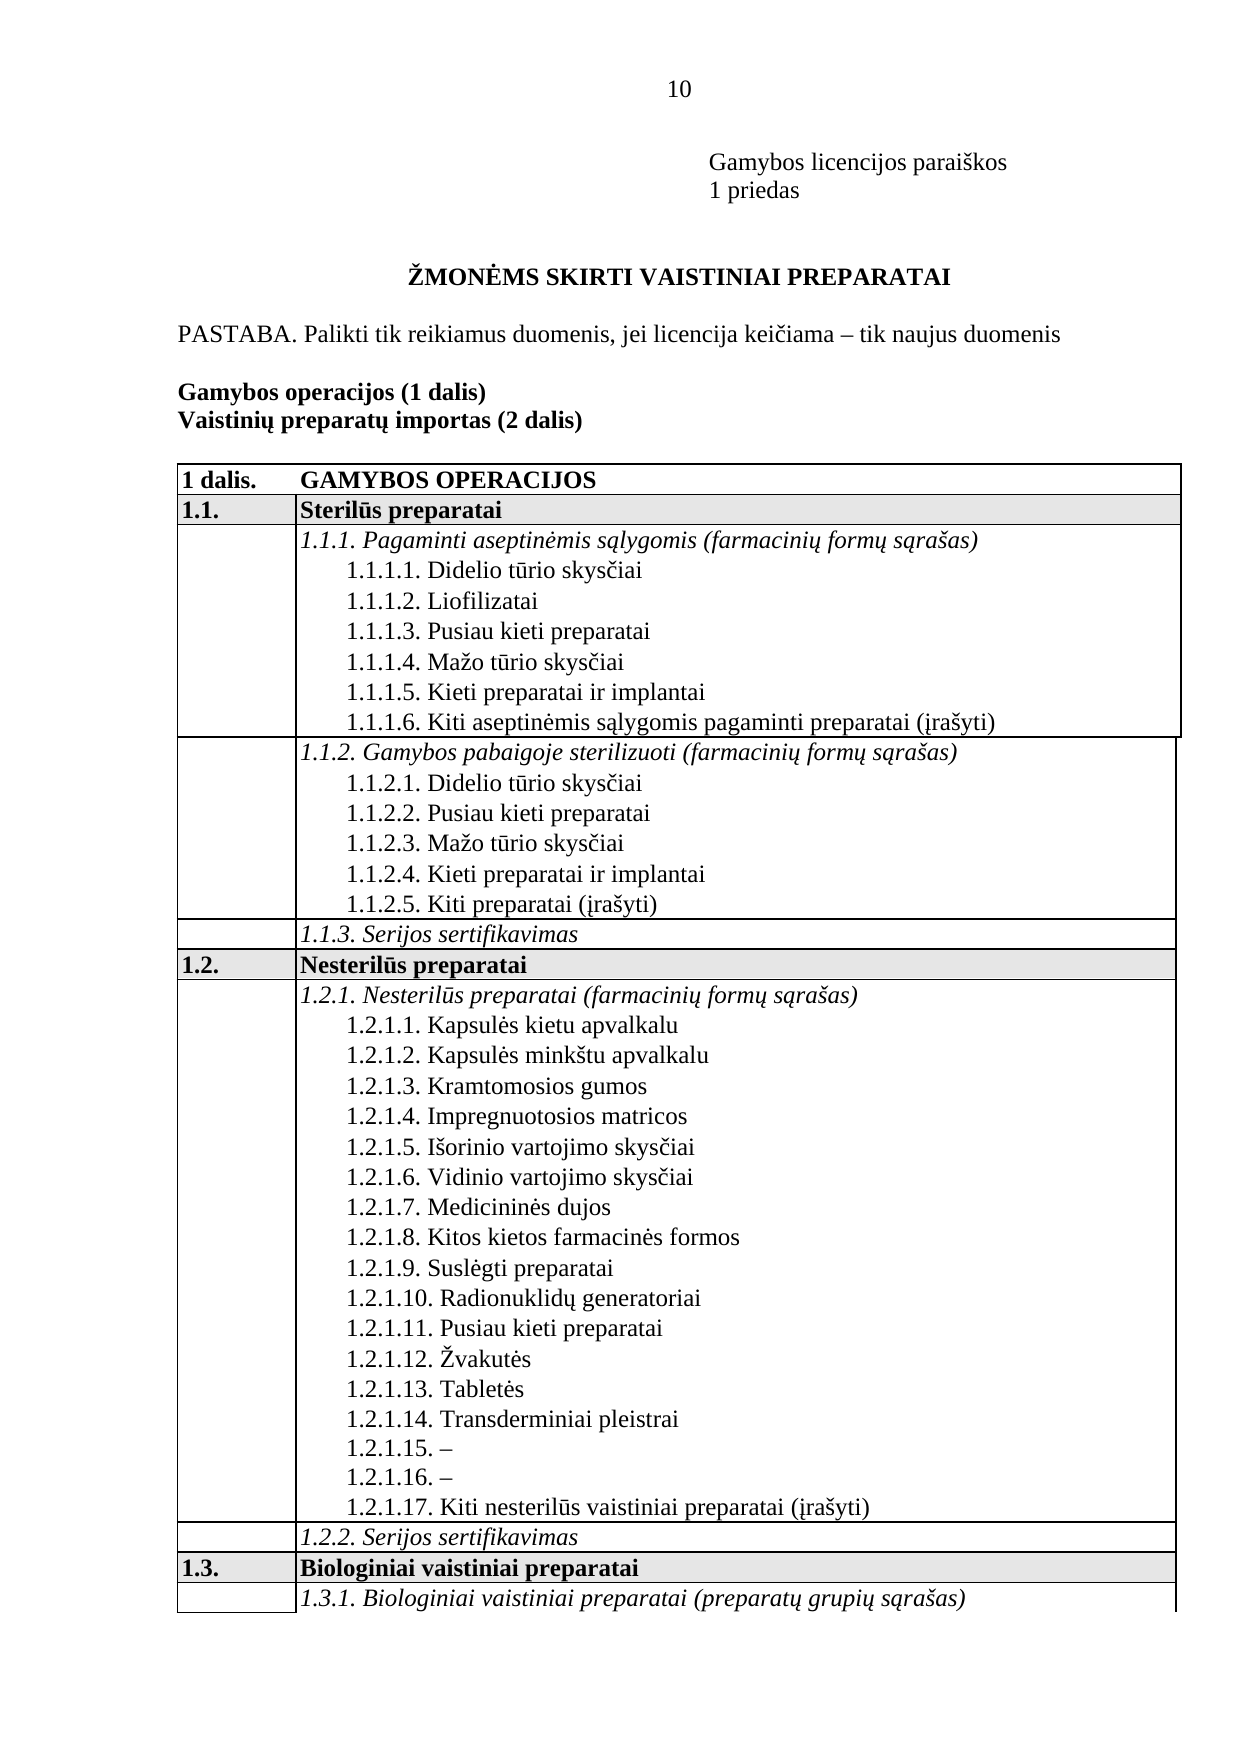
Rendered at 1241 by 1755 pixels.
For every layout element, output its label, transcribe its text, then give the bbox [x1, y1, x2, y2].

table_cell 1.2.1.17. Kiti nesterilūs vaistiniai preparatai (įrašyti) [297, 1491, 1175, 1521]
table_cell [1177, 1373, 1181, 1403]
text PASTABA. Palikti tik reikiamus duomenis, jei licencija keičiama – tik naujus duomenis [177, 319, 1181, 348]
text Vaistinių preparatų importas (2 dalis) [177, 406, 1181, 434]
table_cell 1.2.1.9. Suslėgti preparatai [297, 1251, 1175, 1282]
table_cell 1.1.1.1. Didelio tūrio skysčiai [297, 554, 1180, 584]
table_cell [1177, 1191, 1181, 1221]
text ŽMONĖMS SKIRTI VAISTINIAI PREPARATAI [177, 262, 1181, 291]
table_cell [1177, 827, 1181, 857]
table_cell 1.3.1. Biologiniai vaistiniai preparatai (preparatų grupių sąrašas) [297, 1583, 1175, 1612]
table_cell 1.2.1.11. Pusiau kieti preparatai [297, 1312, 1175, 1342]
table_cell 1.2.1.14. Transderminiai pleistrai 1.2.1.15. – 1.2.1.16. – [297, 1403, 1175, 1491]
table_cell [1177, 1521, 1181, 1551]
table_header 1 dalis. [178, 465, 296, 493]
table_cell [1177, 766, 1181, 797]
table_cell [178, 1583, 295, 1612]
table_cell 1.2.1.8. Kitos kietos farmacinės formos [297, 1221, 1175, 1251]
table_cell 1.1.1.4. Mažo tūrio skysčiai [297, 645, 1180, 675]
table_cell 1.2.1.2. Kapsulės minkštu apvalkalu [297, 1039, 1175, 1069]
table_cell 1.1.2.4. Kieti preparatai ir implantai [297, 857, 1175, 887]
table_cell [1177, 1221, 1181, 1251]
text 1 priedas [177, 176, 1181, 204]
table_cell [1177, 1069, 1181, 1100]
table_cell [178, 738, 295, 918]
table_cell 1.2.1. Nesterilūs preparatai (farmacinių formų sąrašas) [297, 980, 1175, 1009]
table_cell Nesterilūs preparatai [297, 950, 1175, 978]
table_cell 1.2.1.3. Kramtomosios gumos [297, 1069, 1175, 1100]
table_cell [1177, 1009, 1181, 1039]
table_cell 1.2.1.7. Medicininės dujos [297, 1191, 1175, 1221]
table_cell [1177, 888, 1181, 918]
table_cell 1.1. [178, 495, 295, 524]
table_cell Sterilūs preparatai [297, 495, 1180, 524]
table_cell [1177, 797, 1181, 827]
table_cell [1177, 1160, 1181, 1191]
table_cell [1177, 1282, 1181, 1312]
table_header GAMYBOS OPERACIJOS [296, 465, 1180, 493]
table_cell 1.1.3. Serijos sertifikavimas [297, 920, 1175, 948]
table_cell [1177, 1312, 1181, 1342]
table_cell [178, 980, 295, 1521]
table_cell 1.2.1.12. Žvakutės [297, 1342, 1175, 1372]
table_cell 1.1.1.3. Pusiau kieti preparatai [297, 615, 1180, 645]
table_cell [178, 1523, 295, 1551]
table_cell [1177, 1403, 1181, 1491]
table_cell 1.1.1.2. Liofilizatai [297, 584, 1180, 615]
table_cell 1.2.1.1. Kapsulės kietu apvalkalu [297, 1009, 1175, 1039]
table_cell [1177, 1100, 1181, 1130]
table_cell [1177, 1342, 1181, 1372]
table_cell [1177, 918, 1181, 948]
table_cell [1177, 1251, 1181, 1282]
table_cell [1177, 1130, 1181, 1160]
table_cell 1.1.1.6. Kiti aseptinėmis sąlygomis pagaminti preparatai (įrašyti) [297, 706, 1180, 736]
table_cell Biologiniai vaistiniai preparatai [297, 1553, 1175, 1582]
table_cell [178, 920, 295, 948]
table_cell [1177, 1491, 1181, 1521]
table_cell [178, 525, 295, 736]
table_cell 1.2.1.10. Radionuklidų generatoriai [297, 1282, 1175, 1312]
table_cell 1.2.2. Serijos sertifikavimas [297, 1523, 1175, 1551]
table_cell [1177, 1039, 1181, 1069]
table_cell [1177, 738, 1181, 766]
text Gamybos operacijos (1 dalis) [177, 377, 1181, 406]
table_cell [1177, 948, 1181, 978]
table_cell 1.1.1.5. Kieti preparatai ir implantai [297, 675, 1180, 706]
table_cell 1.1.2. Gamybos pabaigoje sterilizuoti (farmacinių formų sąrašas) [297, 738, 1175, 766]
text Gamybos licencijos paraiškos [177, 147, 1181, 176]
table_cell 1.1.2.3. Mažo tūrio skysčiai [297, 827, 1175, 857]
table_cell 1.1.1. Pagaminti aseptinėmis sąlygomis (farmacinių formų sąrašas) [297, 525, 1180, 554]
table_cell [1177, 979, 1181, 1009]
table_cell 1.1.2.2. Pusiau kieti preparatai [297, 797, 1175, 827]
table_cell [1177, 857, 1181, 887]
table_cell 1.2. [178, 950, 295, 978]
table_cell [1177, 1551, 1181, 1582]
table_cell 1.3. [178, 1553, 295, 1582]
table_cell [1177, 1582, 1181, 1612]
table_cell 1.1.2.5. Kiti preparatai (įrašyti) [297, 888, 1175, 918]
table_cell 1.2.1.6. Vidinio vartojimo skysčiai [297, 1160, 1175, 1191]
table_cell 1.2.1.13. Tabletės [297, 1373, 1175, 1403]
table_cell 1.2.1.4. Impregnuotosios matricos [297, 1100, 1175, 1130]
table_cell 1.1.2.1. Didelio tūrio skysčiai [297, 766, 1175, 797]
table_cell 1.2.1.5. Išorinio vartojimo skysčiai [297, 1130, 1175, 1160]
